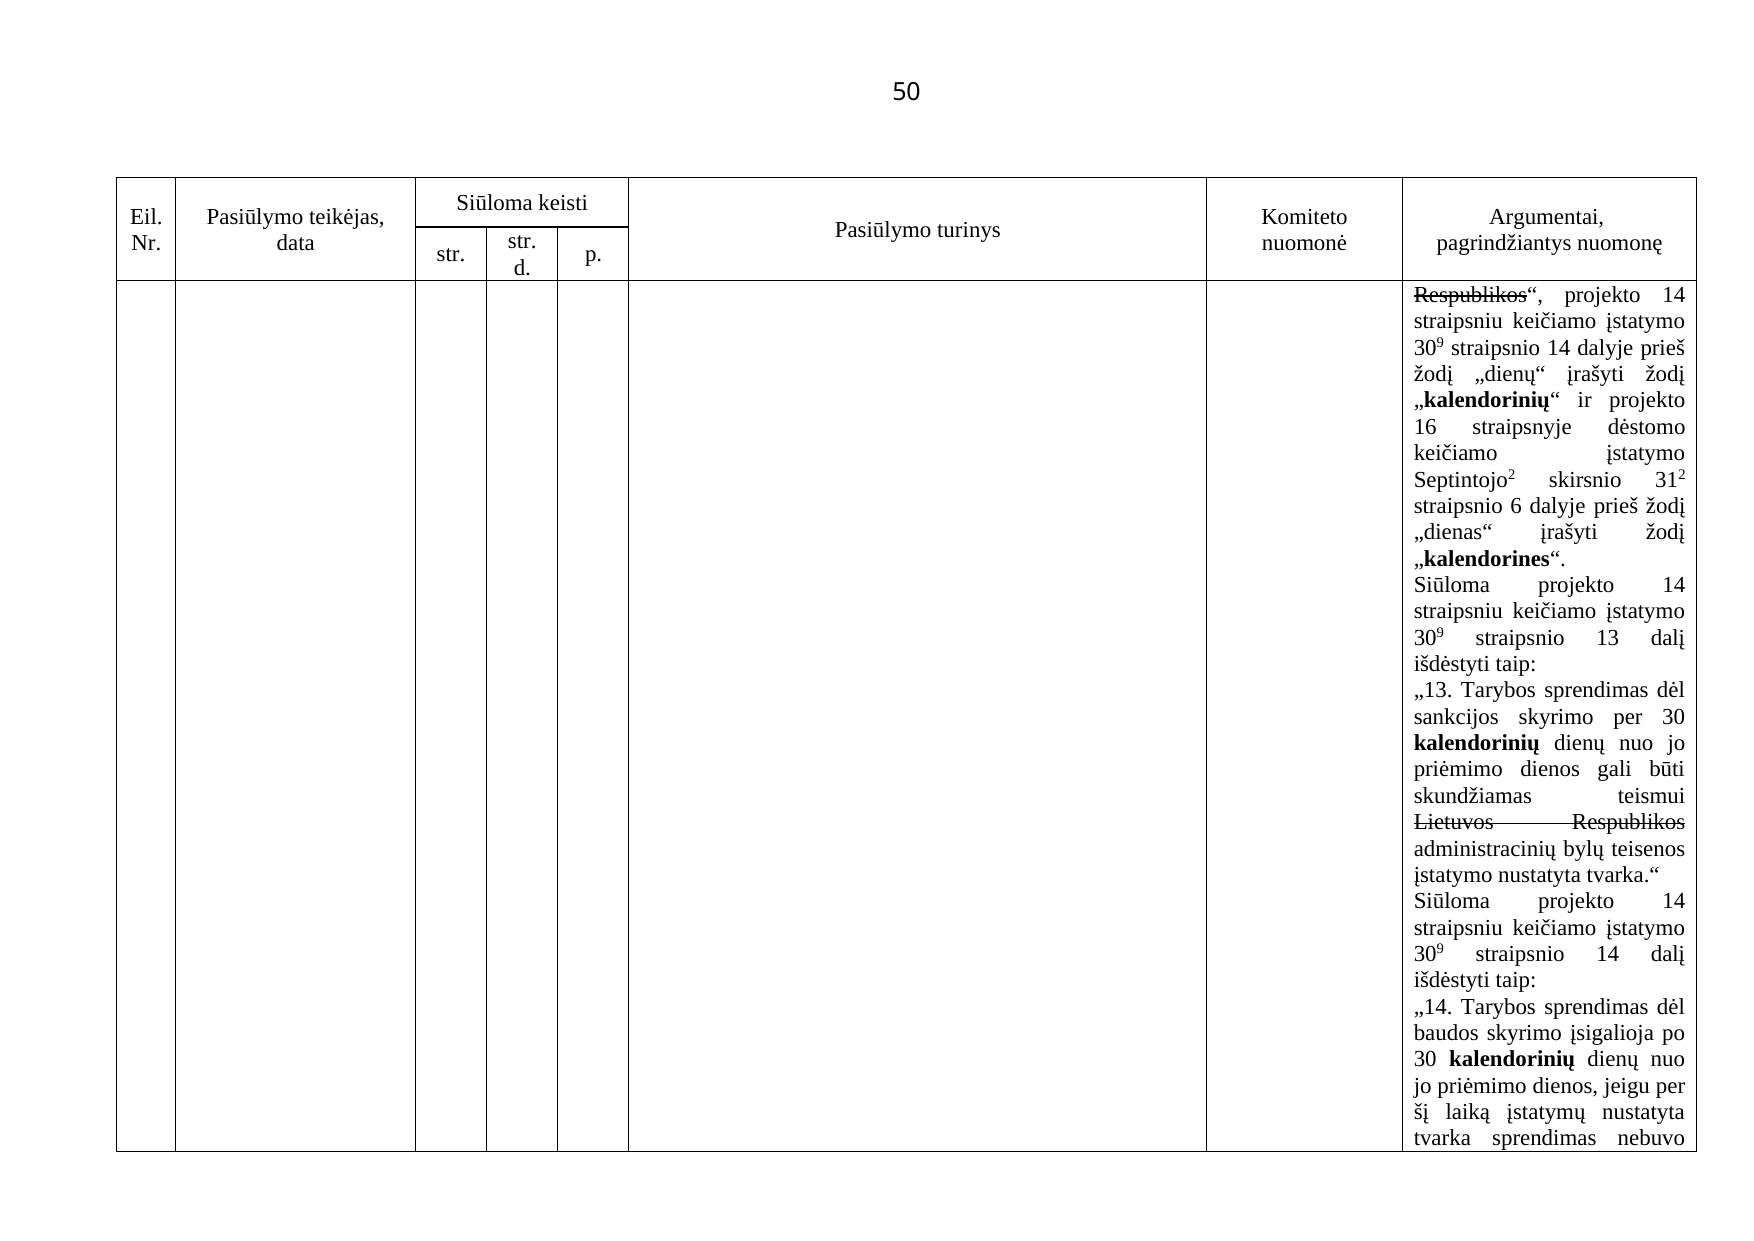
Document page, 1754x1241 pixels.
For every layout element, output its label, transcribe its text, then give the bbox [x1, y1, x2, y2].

table_cell [487, 281, 557, 1151]
table_cell str. d. [487, 228, 557, 280]
table_cell [416, 281, 486, 1151]
table_header Eil. Nr. [117, 178, 175, 280]
table_cell Respublikos“, projekto 14 straipsniu keičiamo įstatymo 309 straipsnio 14 dalyje prieš žodį „dienų“ įrašyti žodį „kalendorinių“ ir projekto 16 straipsnyje dėstomo keičiamo įstatymo Septintojo2 skirsnio 312 straipsnio 6 dalyje prieš žodį „dienas“ įrašyti žodį „kalendorines“. Siūloma projekto 14 straipsniu keičiamo įstatymo 309 straipsnio 13 dalį išdėstyti taip: „13. Tarybos sprendimas dėl sankcijos skyrimo per 30 kalendorinių dienų nuo jo priėmimo dienos gali būti skundžiamas teismui Lietuvos Respublikos administracinių bylų teisenos įstatymo nustatyta tvarka.“ Siūloma projekto 14 straipsniu keičiamo įstatymo 309 straipsnio 14 dalį išdėstyti taip: „14. Tarybos sprendimas dėl baudos skyrimo įsigalioja po 30 kalendorinių dienų nuo jo priėmimo dienos, jeigu per šį laiką įstatymų nustatyta tvarka sprendimas nebuvo [1403, 281, 1696, 1151]
table_header Pasiūlymo teikėjas, data [176, 178, 415, 280]
table_cell [1207, 281, 1402, 1151]
table_header Komiteto nuomonė [1207, 178, 1402, 280]
table_cell [117, 281, 175, 1151]
table_cell [176, 281, 415, 1151]
table_cell p. [558, 228, 628, 280]
table_cell str. [416, 228, 486, 280]
table_cell [629, 281, 1206, 1151]
table_header Siūloma keisti [416, 178, 628, 226]
table_header Pasiūlymo turinys [629, 178, 1206, 280]
table_header Argumentai, pagrindžiantys nuomonę [1403, 178, 1696, 280]
table_cell [558, 281, 628, 1151]
